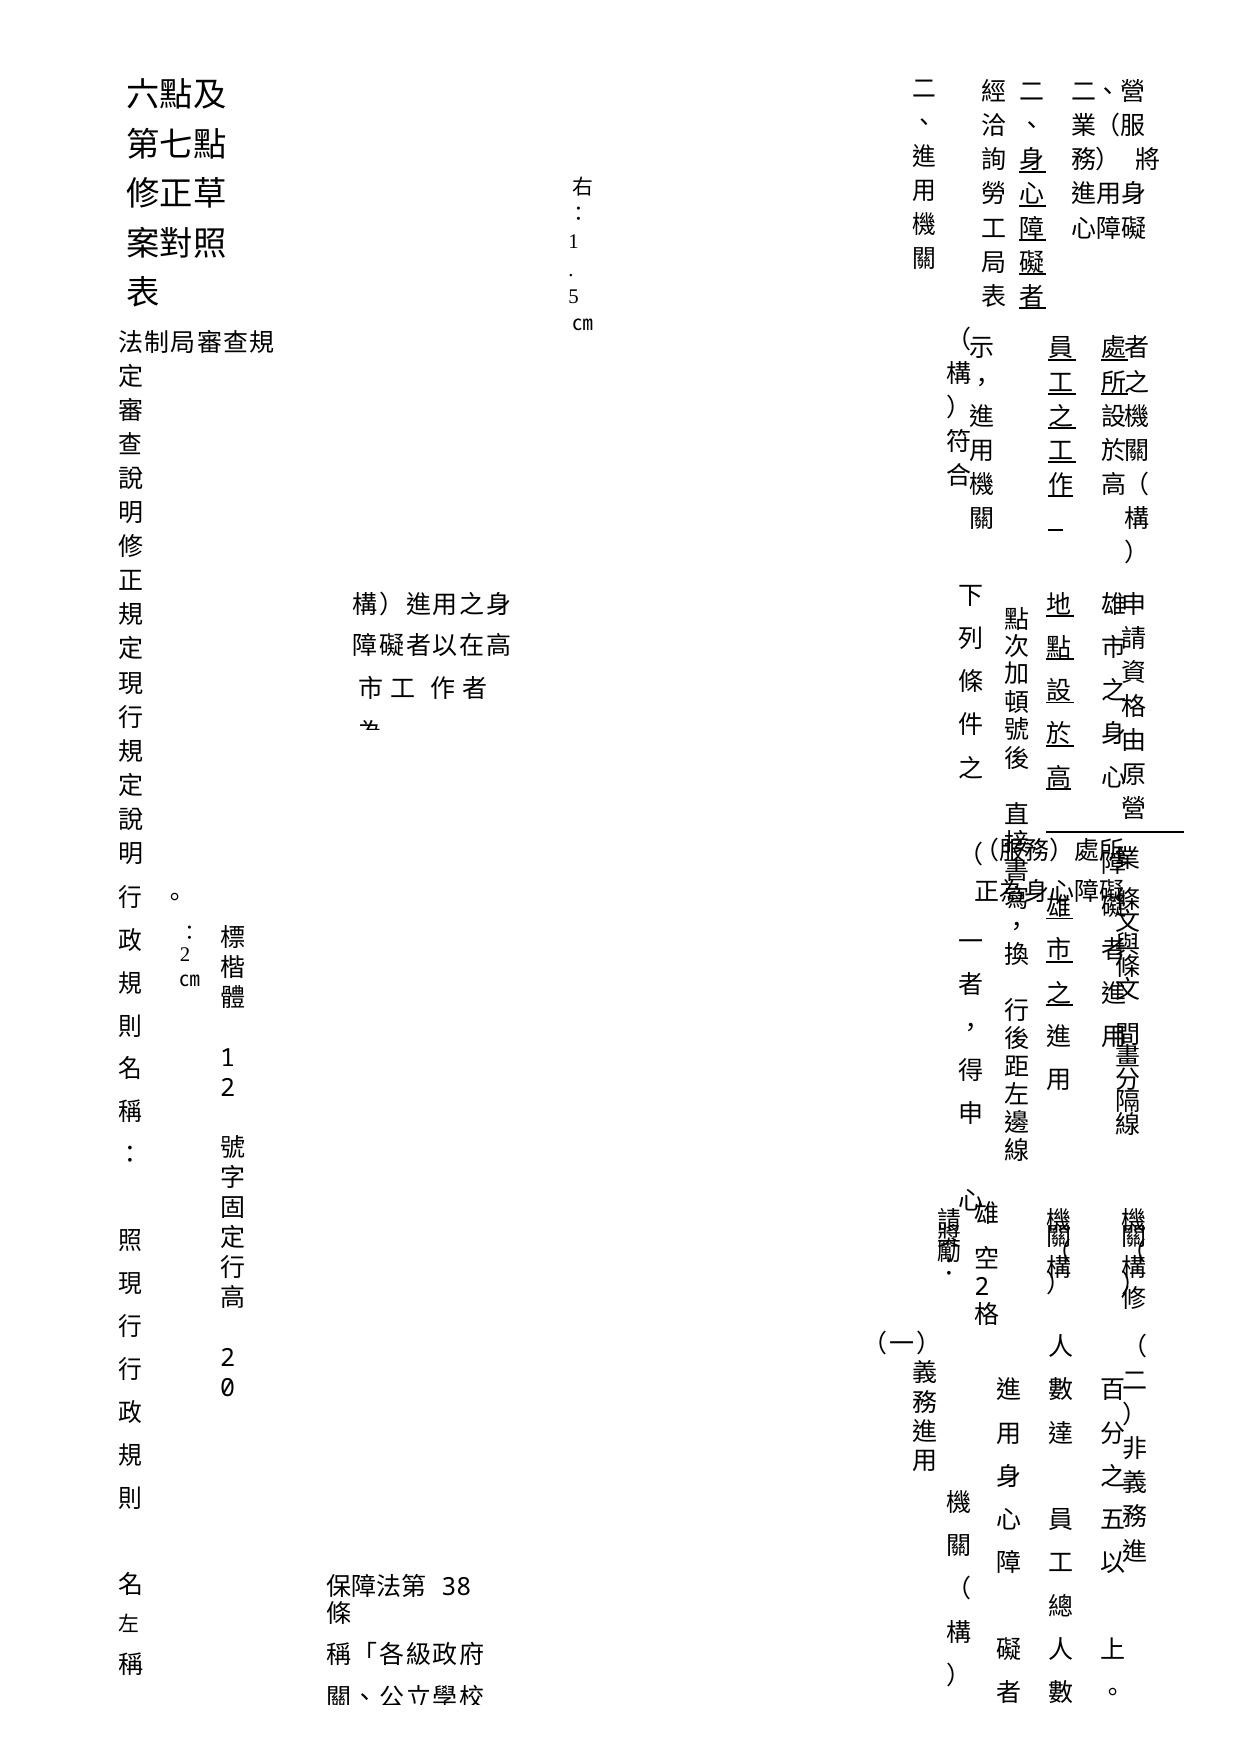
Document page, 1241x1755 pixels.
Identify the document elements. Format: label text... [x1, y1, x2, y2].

text 構）進用之身 [353, 594, 568, 619]
text 員工之工作 [1048, 429, 1055, 461]
text 員工之工作 [1048, 330, 1055, 359]
text 業 條文與條文 間畫分隔線 [1115, 1039, 1127, 1140]
text （二）非義務進 [1122, 1329, 1163, 1567]
text 請獎勵： [937, 1217, 942, 1279]
text 業 條文與條文 間畫分隔線 [1115, 915, 1127, 945]
text 處所設於高 [1101, 395, 1106, 500]
text 點次加頓號後 直接書寫，換 行後距左邊線 [1004, 908, 1009, 1167]
text 申請資格由原營 [1122, 765, 1127, 824]
text 右 [572, 173, 577, 200]
text 機關（構） 進用身心障 礙者人數達 員工總人數 百分之五以 上。 [946, 1484, 951, 1692]
text 地點設於高 雄市之進用 [1046, 1006, 1051, 1096]
text 下列條件之 （ 一者，得申 心 [958, 577, 963, 1217]
text 業 條文與條文 間畫分隔線 [1115, 995, 1127, 1034]
text 固定行高 20 [220, 1193, 228, 1403]
text 二、 身心障礙者 [1019, 74, 1050, 312]
text 機關（構） 進用身心障 礙者人數達 員工總人數 百分之五以 上。 [996, 1329, 1003, 1709]
text 經洽詢勞工局表 [982, 237, 999, 270]
text 機關（構） 進用身心障 礙者人數達 員工總人數 百分之五以 上。 [1048, 1329, 1055, 1709]
text ㎝ [179, 965, 199, 992]
text 員工之工作 [1048, 395, 1055, 427]
text 高雄市政府勞工局辦理進用身心障礙者績優機關(構)評比及獎勵要點 第二點、第六點及第七點修正草案對照表 [126, 71, 248, 314]
text 二、進用機關 [913, 164, 924, 199]
text 申請資格由原營 [1122, 668, 1127, 699]
text 稱「各級政府 關、公立學校 [326, 1636, 487, 1705]
text 雄市之身心 障礙者進用 [1101, 586, 1106, 824]
text （構）符合 [946, 321, 951, 526]
text 行政規則名稱： 照現行行政規則 名左稱。 [118, 879, 129, 1682]
text 經洽詢勞工局表 [982, 262, 999, 300]
text 行政規則名稱： 照現行行政規則 名左稱。 [162, 879, 199, 915]
text 雄 空2格 [974, 1217, 999, 1329]
text ：1.5 [568, 200, 577, 309]
text （服務）處所 正為身心障礙 [974, 825, 1125, 908]
text 機關（構） [1047, 1226, 1054, 1260]
text 處所設於高 [1101, 330, 1106, 359]
text 經洽詢勞工局表 [982, 296, 999, 312]
text 經洽詢勞工局表 [982, 189, 999, 235]
text 機關（構） 進用身心障 礙者人數達 員工總人數 百分之五以 上。 [306, 1574, 493, 1705]
text 二、進用機關 [913, 97, 924, 165]
text 員工之工作 [1048, 497, 1055, 529]
text 機關（構） 修 [1121, 1217, 1163, 1311]
text 二、進用機關 [913, 71, 924, 94]
text 保障法第 38 條 [326, 1574, 493, 1627]
text ：2 [179, 924, 199, 965]
text 機關（構） [1047, 1273, 1052, 1293]
text ㎝ [572, 309, 577, 336]
text 員工之工作 [1048, 361, 1055, 393]
text 申請資格由原營 [1122, 707, 1127, 777]
text 障礙者以在高 市工 作者為 [353, 628, 518, 729]
text 雄市之身心 障礙者進用 [1101, 908, 1106, 1096]
text 機關（構） 進用身心障 礙者人數達 員工總人數 百分之五以 上。 [1100, 1329, 1106, 1709]
text 業 條文與條文 間畫分隔線 [962, 824, 1131, 908]
text 點次加頓號後 直接書寫，換 行後距左邊線 [1004, 606, 1009, 824]
text 二、營業（服務） 將進用身心障礙 [1071, 74, 1163, 244]
text 處所設於高 [1101, 361, 1106, 393]
text 員工之工作 [1048, 463, 1055, 495]
text 二、進用機關 [913, 193, 924, 275]
text 示，進 用機關 [969, 330, 1002, 534]
text 標楷體 12 號字 [220, 923, 228, 1193]
text 法制局審查規定 審 查 說 明 修 正 規 定 現 行 規 定 說 明 [118, 324, 284, 869]
text （一）義務進用 [913, 1329, 949, 1476]
text 者之機關（構） [1124, 330, 1163, 568]
text 業 條文與條文 間畫分隔線 [1115, 949, 1127, 985]
text 經洽詢勞工局表 [982, 74, 999, 190]
text 下列條件之 （ 一者，得申 心 [353, 619, 568, 729]
